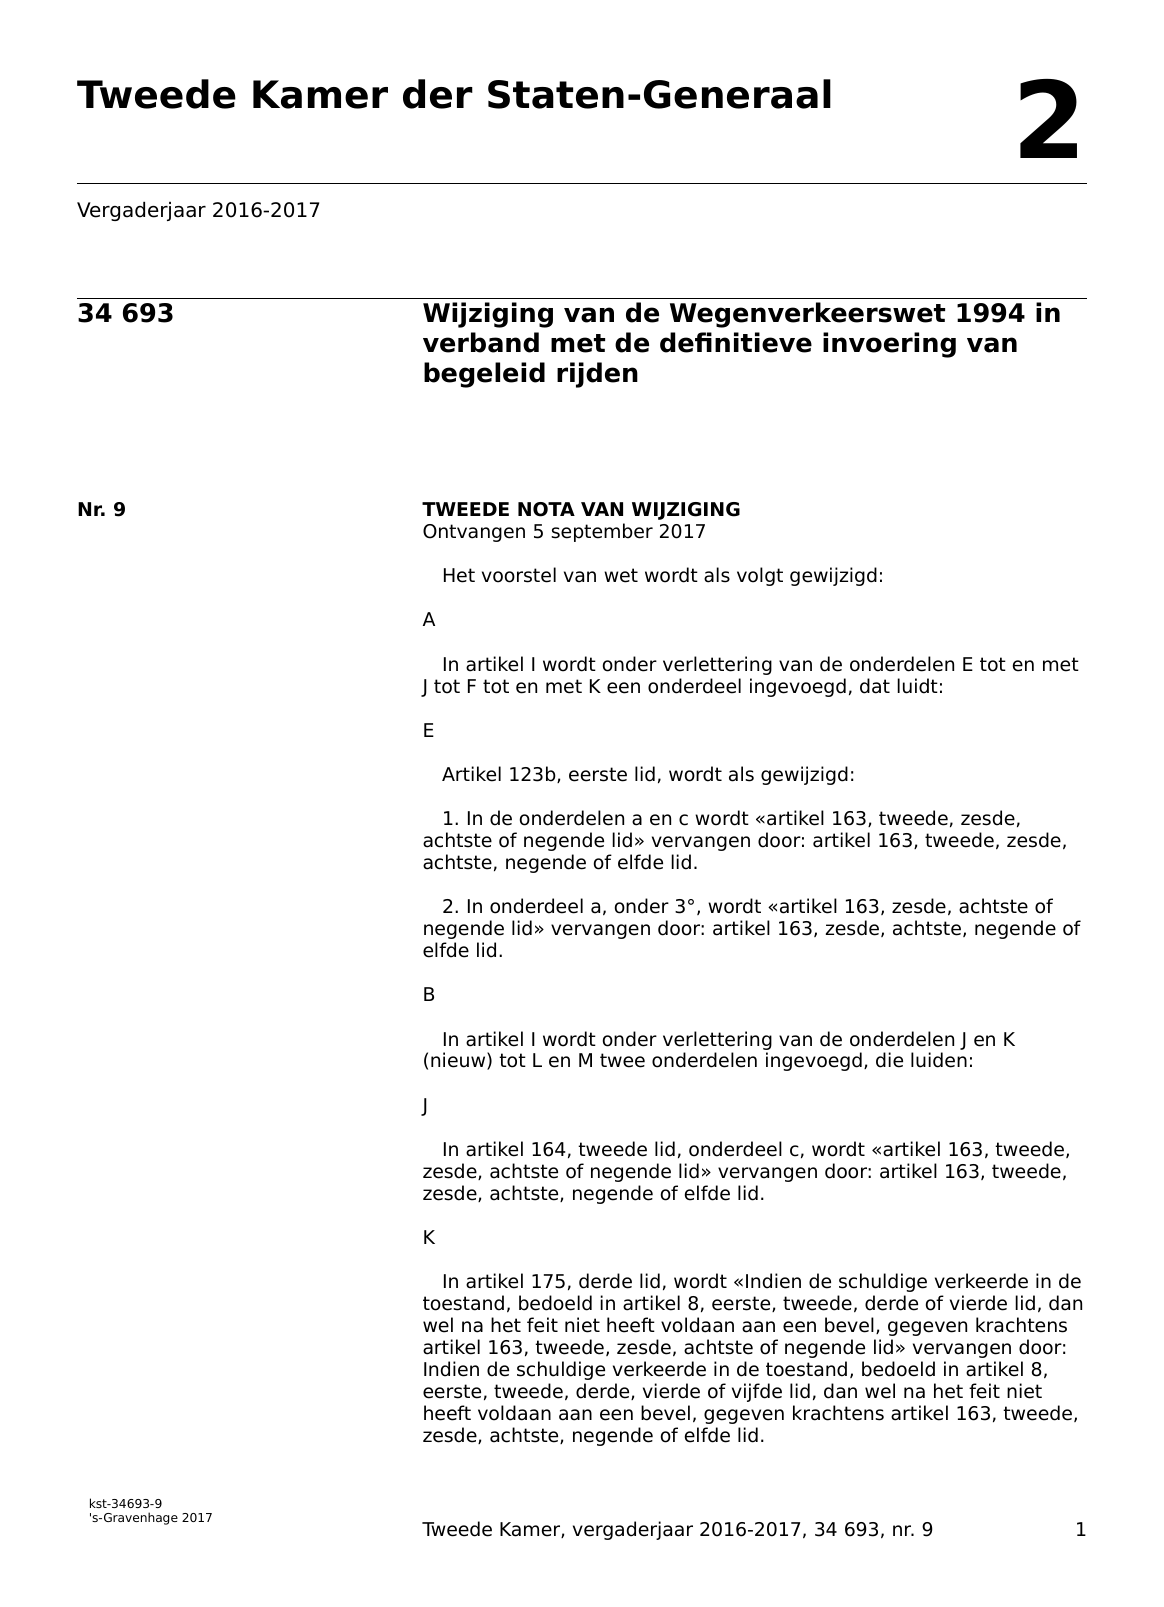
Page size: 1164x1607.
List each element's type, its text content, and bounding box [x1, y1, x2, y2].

text Ontvangen 5 september 2017 [422, 521, 1087, 543]
text 2. In onderdeel a, onder 3°, wordt «artikel 163, zesde, achtste of negende lid» vervangen door: artikel 163, zesde, achtste, negende of elfde lid. [422, 896, 1087, 962]
text In artikel I wordt onder verlettering van de onderdelen E tot en met J tot F tot en met K een onderdeel ingevoegd, dat luidt: [422, 653, 1087, 697]
table_header Tweede Kamer der Staten-Generaal [77, 59, 886, 183]
text In artikel 175, derde lid, wordt «Indien de schuldige verkeerde in de toestand, bedoeld in artikel 8, eerste, tweede, derde of vierde lid, dan wel na het feit niet heeft voldaan aan een bevel, gegeven krachtens artikel 163, tweede, zesde, achtste of negende lid» vervangen door: Indien de schuldige verkeerde in de toestand, bedoeld in artikel 8, eerste, tweede, derde, vierde of vijfde lid, dan wel na het feit niet heeft voldaan aan een bevel, gegeven krachtens artikel 163, tweede, zesde, achtste, negende of elfde lid. [422, 1271, 1087, 1447]
table_cell Vergaderjaar 2016-2017 [77, 184, 1087, 298]
subtitle J [422, 1094, 1087, 1117]
subtitle E [422, 720, 1087, 742]
text kst-34693-9 [88, 1497, 323, 1511]
subtitle 34 693 Wijziging van de Wegenverkeerswet 1994 in verband met de definitieve invoering van begeleid rijden [77, 299, 1087, 388]
subtitle A [422, 609, 1087, 631]
table_header 2 [886, 59, 1087, 183]
subtitle Nr. 9 TWEEDE NOTA VAN WIJZIGING [77, 499, 1087, 521]
subtitle K [422, 1227, 1087, 1249]
text Artikel 123b, eerste lid, wordt als gewijzigd: [422, 764, 1087, 786]
text 's-Gravenhage 2017 [88, 1511, 323, 1525]
subtitle B [422, 984, 1087, 1006]
text In artikel I wordt onder verlettering van de onderdelen J en K (nieuw) tot L en M twee onderdelen ingevoegd, die luiden: [422, 1028, 1087, 1072]
text In artikel 164, tweede lid, onderdeel c, wordt «artikel 163, tweede, zesde, achtste of negende lid» vervangen door: artikel 163, tweede, zesde, achtste, negende of elfde lid. [422, 1139, 1087, 1205]
text 1. In de onderdelen a en c wordt «artikel 163, tweede, zesde, achtste of negende lid» vervangen door: artikel 163, tweede, zesde, achtste, negende of elfde lid. [422, 808, 1087, 874]
text Het voorstel van wet wordt als volgt gewijzigd: [422, 565, 1087, 587]
